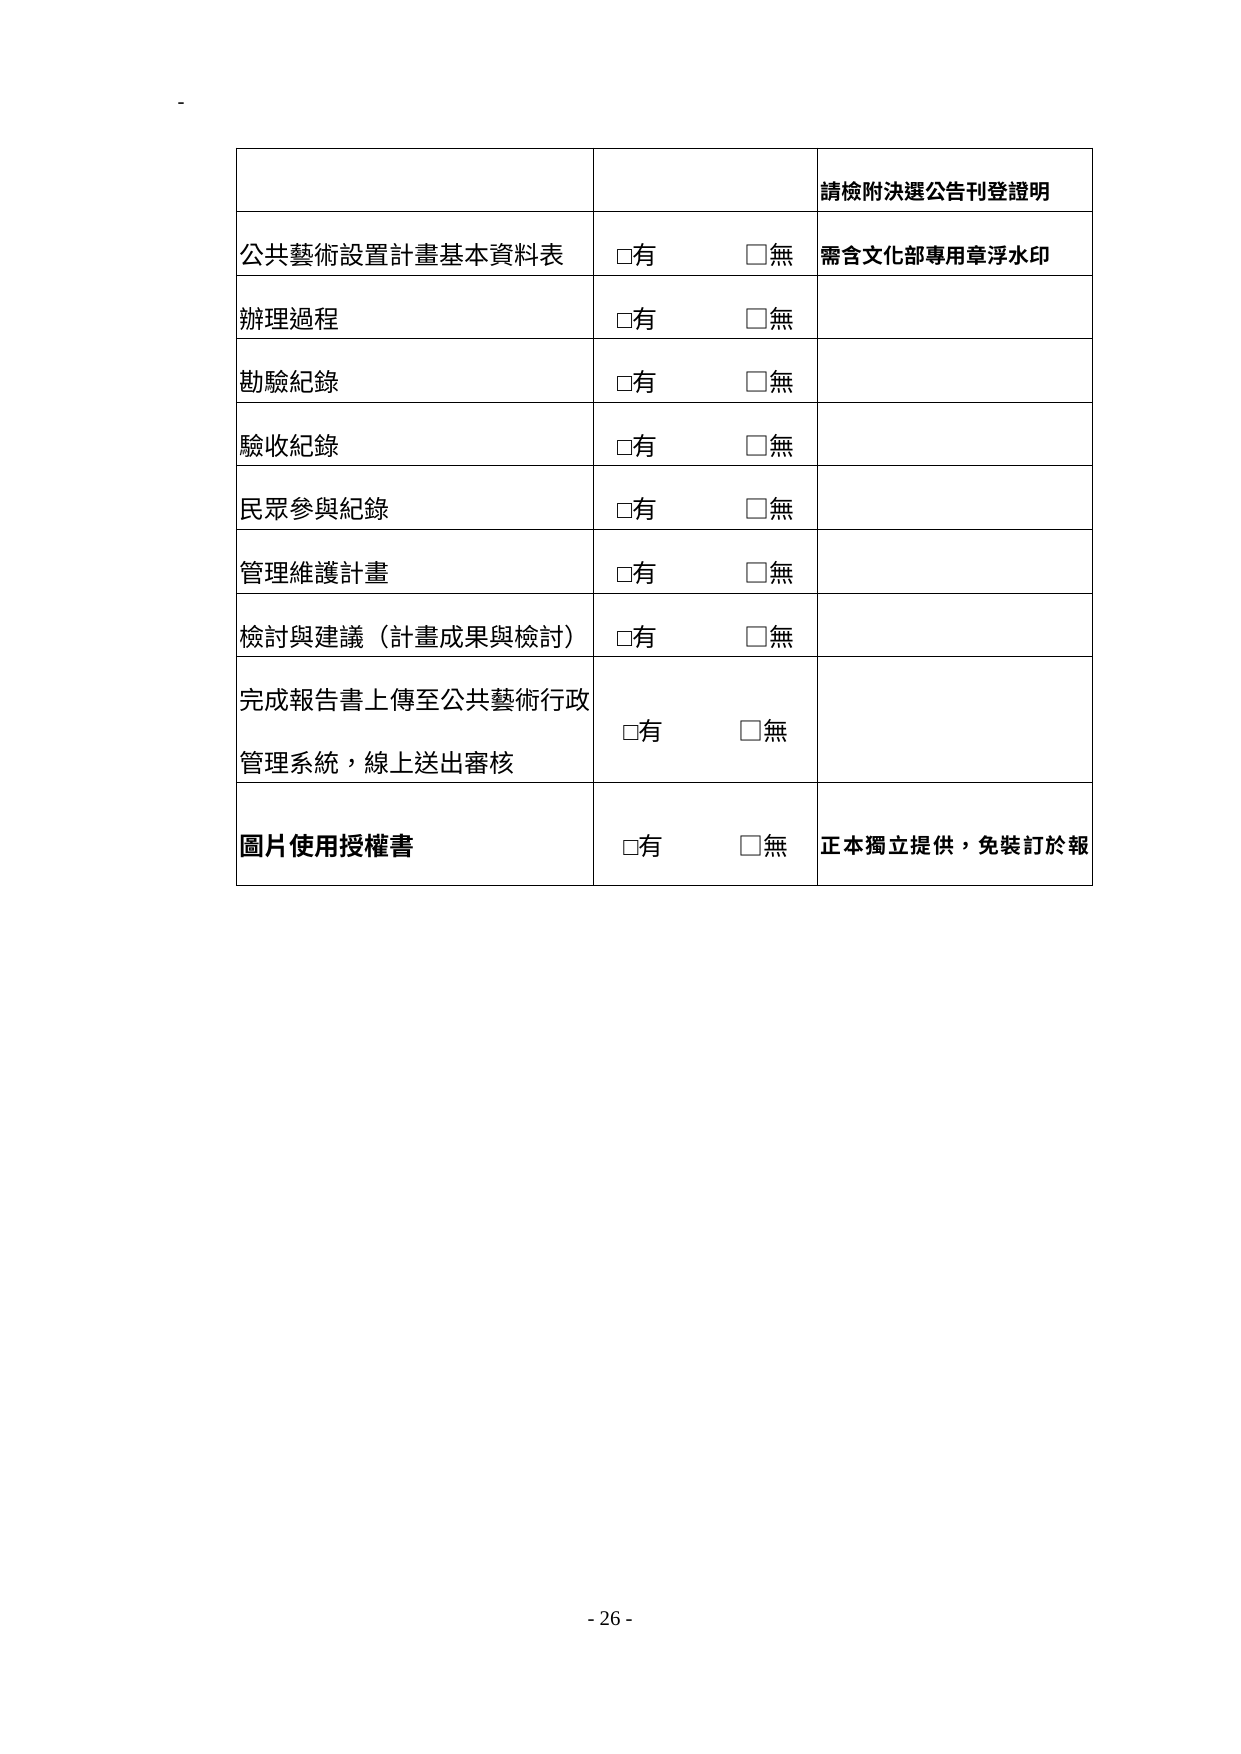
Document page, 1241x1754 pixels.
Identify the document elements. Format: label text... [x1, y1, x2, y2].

table_cell 需含文化部專用章浮水印 [818, 212, 1092, 275]
table_cell 請檢附決選公告刊登證明 [818, 149, 1092, 211]
table_cell □有 □無 [594, 276, 817, 338]
table_cell 勘驗紀錄 [237, 339, 593, 402]
table_cell □有 □無 [594, 403, 817, 465]
table_cell [818, 466, 1092, 529]
table_cell 完成報告書上傳至公共藝術行政管理系統，線上送出審核 [237, 657, 593, 782]
table_cell □有 □無 [594, 530, 817, 592]
table_cell 管理維護計畫 [237, 530, 593, 592]
table_cell [818, 657, 1092, 782]
table_cell 正本獨立提供，免裝訂於報 [818, 783, 1092, 885]
table_cell [818, 276, 1092, 338]
table_cell □有 □無 [594, 657, 817, 782]
table_cell □有 □無 [594, 212, 817, 275]
table_cell □有 □無 [594, 339, 817, 402]
table_cell [594, 149, 817, 211]
table_cell □有 □無 [594, 466, 817, 529]
table_cell 驗收紀錄 [237, 403, 593, 465]
table_cell [818, 403, 1092, 465]
table_cell [237, 149, 593, 211]
table_cell 民眾參與紀錄 [237, 466, 593, 529]
table_cell 辦理過程 [237, 276, 593, 338]
table_cell [818, 339, 1092, 402]
table_cell [818, 530, 1092, 592]
table_cell 檢討與建議（計畫成果與檢討） [237, 594, 593, 656]
table_cell □有 □無 [594, 594, 817, 656]
table_cell 圖片使用授權書 [237, 783, 593, 885]
table_cell □有 □無 [594, 783, 817, 885]
table_cell 公共藝術設置計畫基本資料表 [237, 212, 593, 275]
table_cell [818, 594, 1092, 656]
